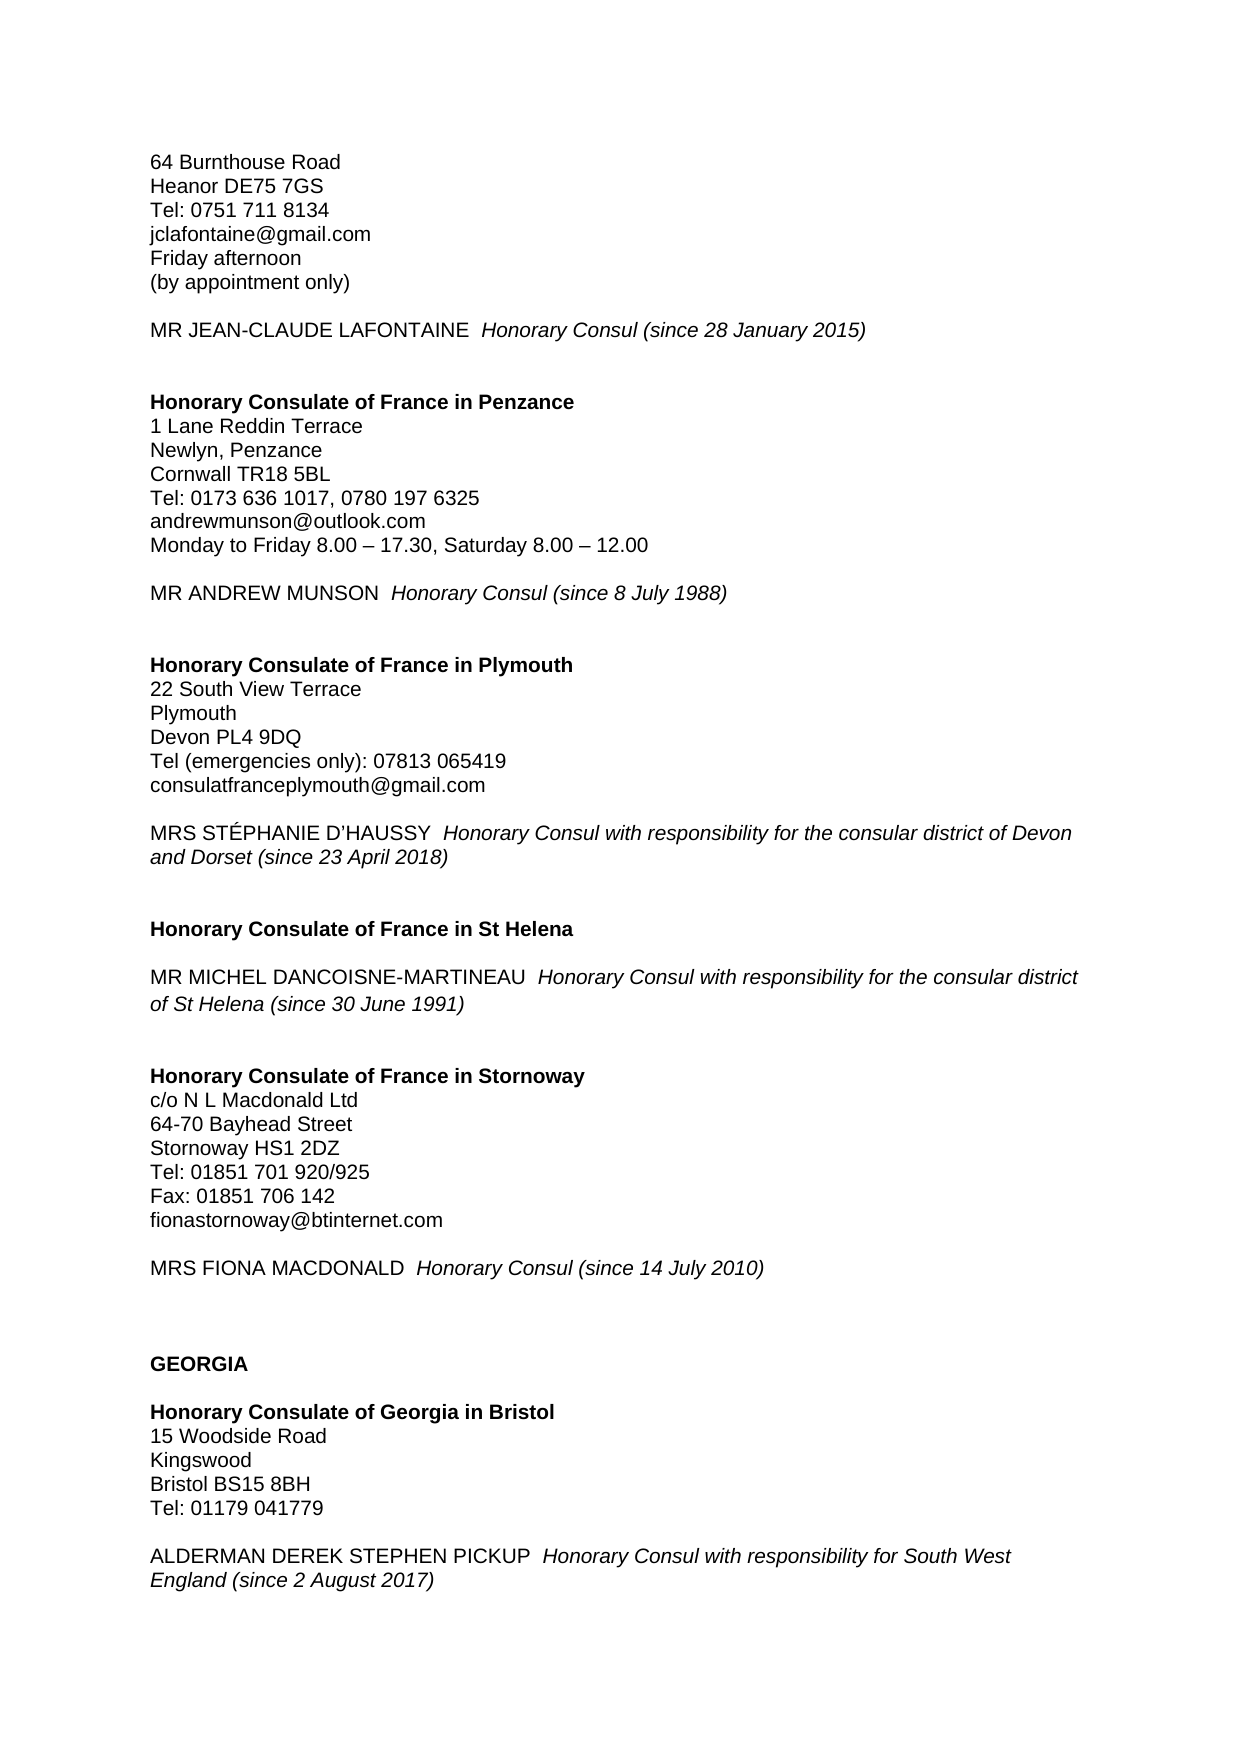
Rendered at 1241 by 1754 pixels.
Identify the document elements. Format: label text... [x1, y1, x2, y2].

text Tel: 0173 636 1017, 0780 197 6325 [150, 485, 1090, 509]
text Honorary Consulate of France in Stornoway [150, 1064, 1090, 1088]
text Newlyn, Penzance [150, 437, 1090, 461]
text Friday afternoon [150, 246, 1090, 270]
text Monday to Friday 8.00 – 17.30, Saturday 8.00 – 12.00 [150, 533, 1090, 557]
text Stornoway HS1 2DZ [150, 1136, 1090, 1160]
text (by appointment only) [150, 270, 1090, 294]
text Cornwall TR18 5BL [150, 461, 1090, 485]
text 64 Burnthouse Road [150, 150, 1090, 174]
text MR JEAN-CLAUDE LAFONTAINE Honorary Consul (since 28 January 2015) [150, 318, 1090, 342]
text 15 Woodside Road [150, 1424, 1090, 1448]
text 1 Lane Reddin Terrace [150, 413, 1090, 437]
text GEORGIA [150, 1352, 1090, 1376]
text ALDERMAN DEREK STEPHEN PICKUP Honorary Consul with responsibility for South West England (since 2 August 2017) [150, 1543, 1090, 1591]
text MRS STÉPHANIE D’HAUSSY Honorary Consul with responsibility for the consular district of Devon and Dorset (since 23 April 2018) [150, 821, 1090, 869]
text Fax: 01851 706 142 [150, 1184, 1090, 1208]
text fionastornoway@btinternet.com [150, 1208, 1090, 1232]
text andrewmunson@outlook.com [150, 509, 1090, 533]
text Tel: 01851 701 920/925 [150, 1160, 1090, 1184]
text Honorary Consulate of Georgia in Bristol [150, 1400, 1090, 1424]
text Tel: 01179 041779 [150, 1496, 1090, 1519]
text jclafontaine@gmail.com [150, 222, 1090, 246]
text Honorary Consulate of France in Penzance [150, 389, 1090, 413]
text MRS FIONA MACDONALD Honorary Consul (since 14 July 2010) [150, 1256, 1090, 1280]
text Heanor DE75 7GS [150, 174, 1090, 198]
text Tel (emergencies only): 07813 065419 [150, 749, 1090, 773]
text Bristol BS15 8BH [150, 1472, 1090, 1496]
text 64-70 Bayhead Street [150, 1112, 1090, 1136]
text MR MICHEL DANCOISNE-MARTINEAU Honorary Consul with responsibility for the consular district of St Helena (since 30 June 1991) [150, 964, 1090, 1016]
text Plymouth [150, 701, 1090, 725]
text Kingswood [150, 1448, 1090, 1472]
text consulatfranceplymouth@gmail.com [150, 773, 1090, 797]
text Honorary Consulate of France in St Helena [150, 917, 1090, 941]
text MR ANDREW MUNSON Honorary Consul (since 8 July 1988) [150, 581, 1090, 605]
text Tel: 0751 711 8134 [150, 198, 1090, 222]
text Honorary Consulate of France in Plymouth [150, 653, 1090, 677]
text Devon PL4 9DQ [150, 725, 1090, 749]
text c/o N L Macdonald Ltd [150, 1088, 1090, 1112]
text 22 South View Terrace [150, 677, 1090, 701]
